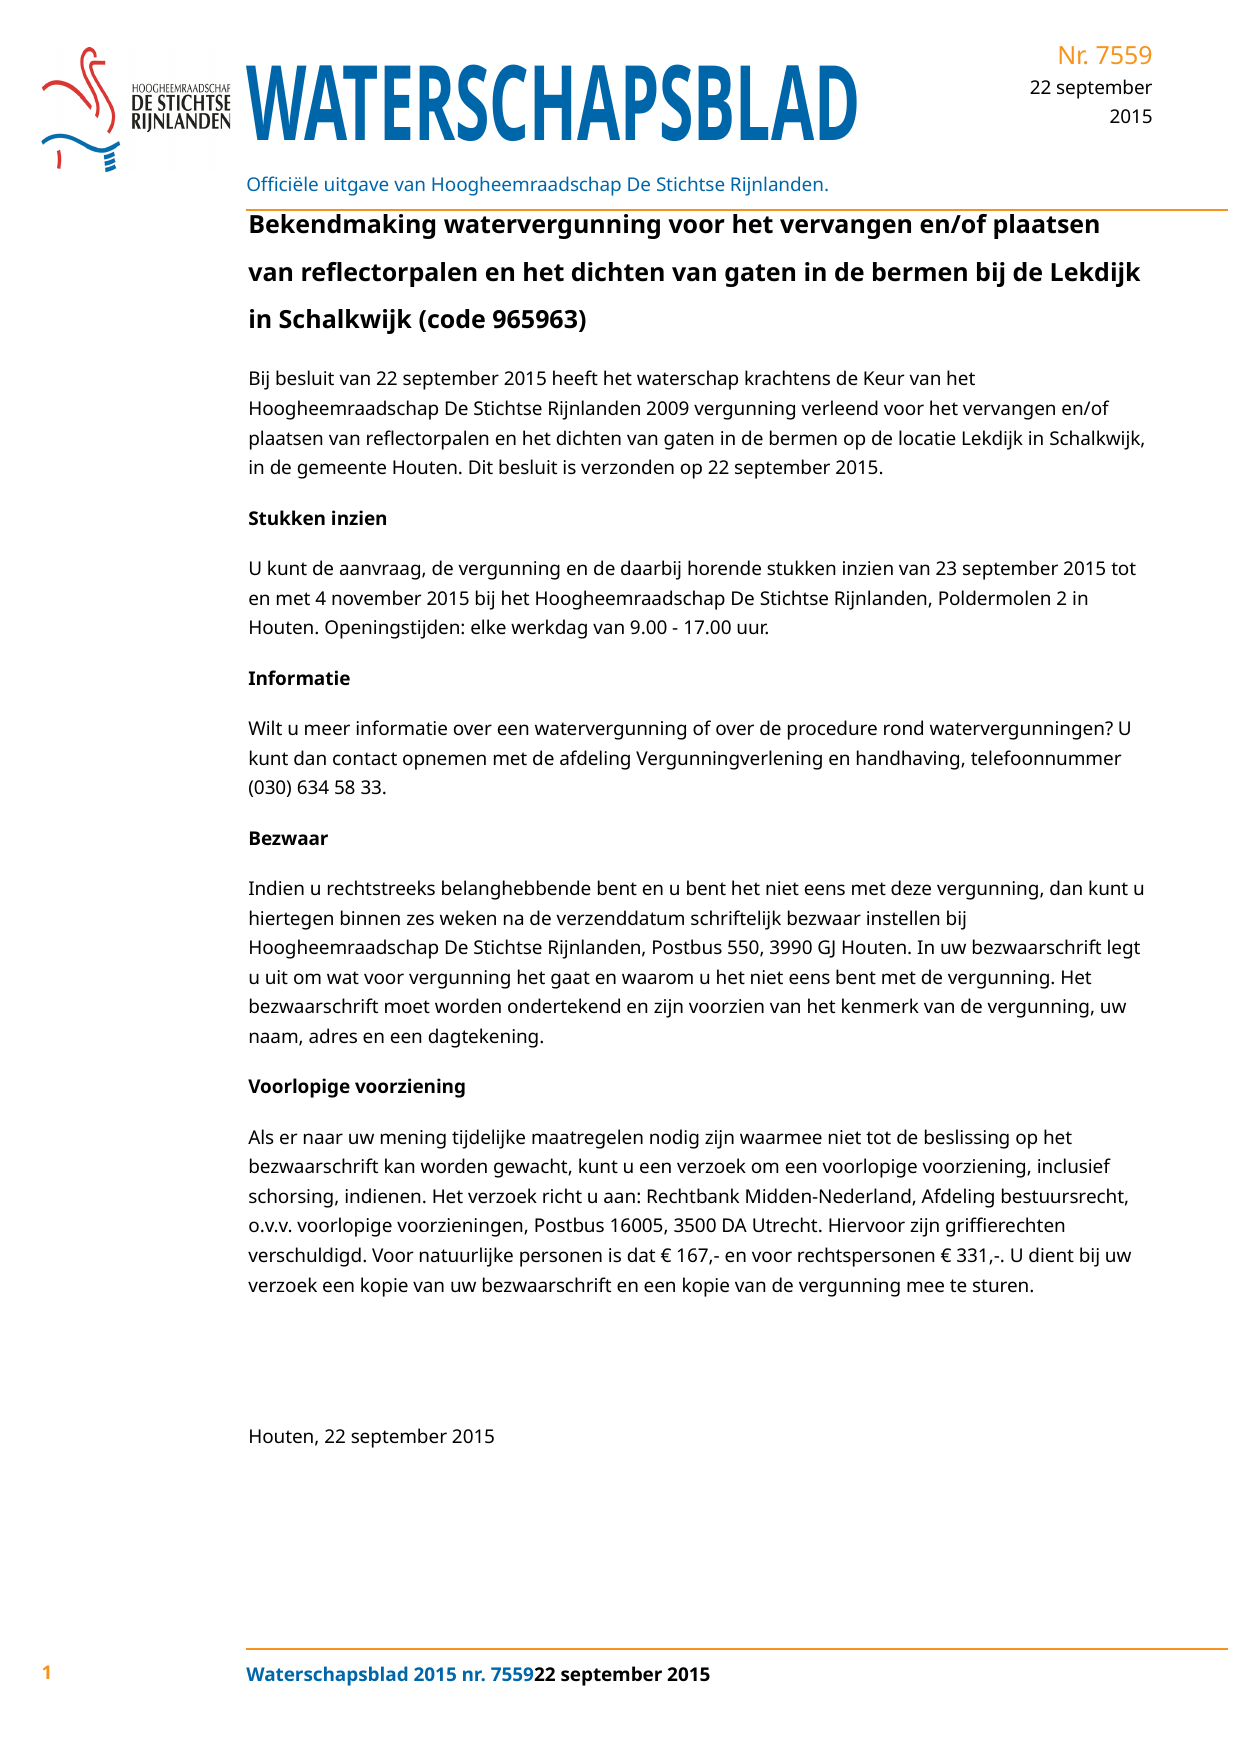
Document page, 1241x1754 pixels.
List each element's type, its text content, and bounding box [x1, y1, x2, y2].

text Bezwaar [248, 825, 1152, 850]
text Informatie [248, 665, 1152, 690]
text U kunt de aanvraag, de vergunning en de daarbij horende stukken inzien van 23 september 2015 tot en met 4 november 2015 bij het Hoogheemraadschap De Stichtse Rijnlanden, Poldermolen 2 in Houten. Openingstijden: elke werkdag van 9.00 - 17.00 uur. [248, 555, 1152, 640]
text Stukken inzien [248, 505, 1152, 530]
text Voorlopige voorziening [248, 1073, 1152, 1099]
picture [41, 47, 231, 172]
text Wilt u meer informatie over een watervergunning of over de procedure rond watervergunningen? U kunt dan contact opnemen met de afdeling Vergunningverlening en handhaving, telefoonnummer (030) 634 58 33. [248, 715, 1152, 800]
text Als er naar uw mening tijdelijke maatregelen nodig zijn waarmee niet tot de beslissing op het bezwaarschrift kan worden gewacht, kunt u een verzoek om een voorlopige voorziening, inclusief schorsing, indienen. Het verzoek richt u aan: Rechtbank Midden-Nederland, Afdeling bestuursrecht, o.v.v. voorlopige voorzieningen, Postbus 16005, 3500 DA Utrecht. Hiervoor zijn griffierechten verschuldigd. Voor natuurlijke personen is dat € 167,- en voor rechtspersonen € 331,-. U dient bij uw verzoek een kopie van uw bezwaarschrift en een kopie van de vergunning mee te sturen. [248, 1124, 1152, 1297]
text Indien u rechtstreeks belanghebbende bent en u bent het niet eens met deze vergunning, dan kunt u hiertegen binnen zes weken na de verzenddatum schriftelijk bezwaar instellen bij Hoogheemraadschap De Stichtse Rijnlanden, Postbus 550, 3990 GJ Houten. In uw bezwaarschrift legt u uit om wat voor vergunning het gaat en waarom u het niet eens bent met de vergunning. Het bezwaarschrift moet worden ondertekend en zijn voorzien van het kenmerk van de vergunning, uw naam, adres en een dagtekening. [248, 875, 1152, 1049]
text Houten, 22 september 2015 [248, 1423, 1152, 1449]
text Bij besluit van 22 september 2015 heeft het waterschap krachtens de Keur van het Hoogheemraadschap De Stichtse Rijnlanden 2009 vergunning verleend voor het vervangen en/of plaatsen van reflectorpalen en het dichten van gaten in de bermen op de locatie Lekdijk in Schalkwijk, in de gemeente Houten. Dit besluit is verzonden op 22 september 2015. [248, 366, 1152, 480]
text Bekendmaking watervergunning voor het vervangen en/of plaatsen van reflectorpalen en het dichten van gaten in de bermen bij de Lekdijk in Schalkwijk (code 965963) [248, 211, 1152, 336]
